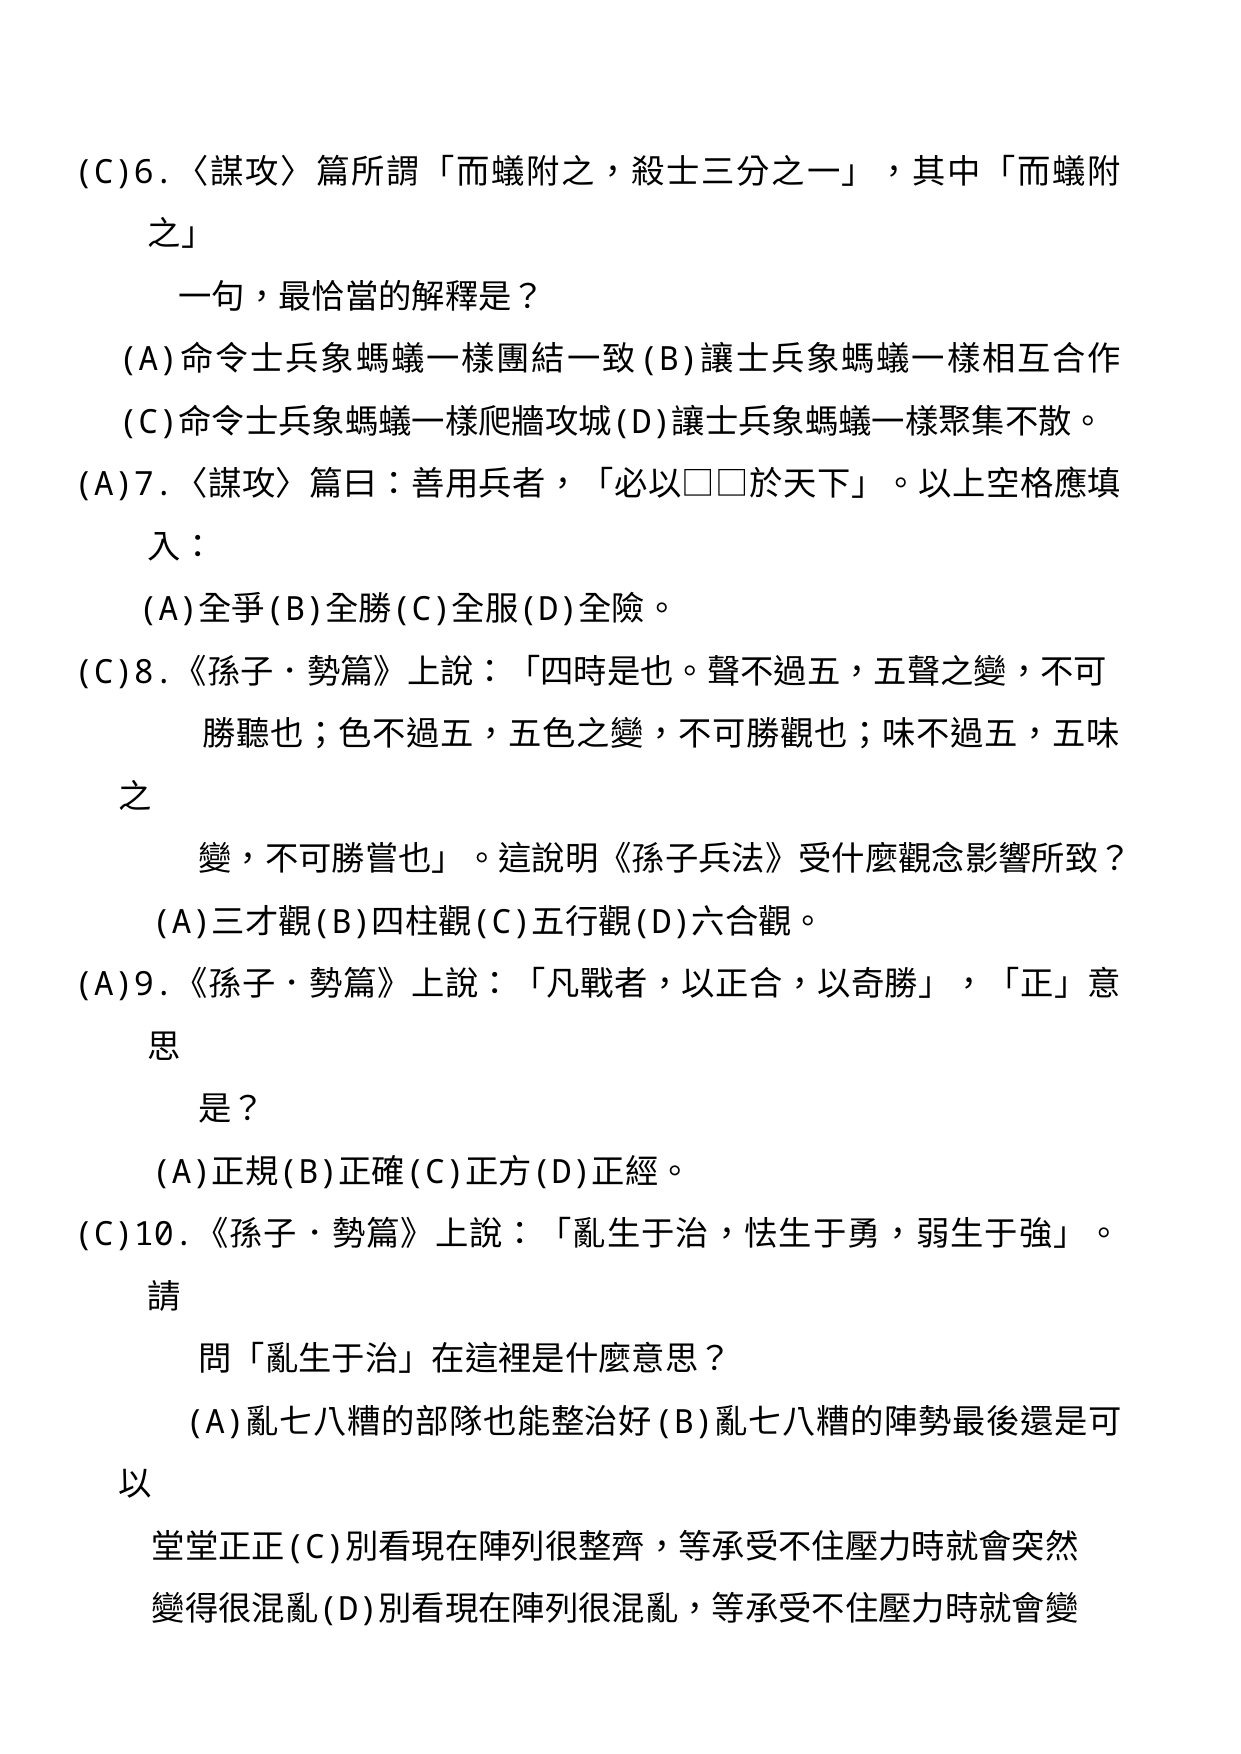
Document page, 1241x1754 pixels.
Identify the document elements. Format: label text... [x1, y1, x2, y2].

text (A)全爭(B)全勝(C)全服(D)全險。 [118, 564, 1122, 627]
text 堂堂正正(C)別看現在陣列很整齊，等承受不住壓力時就會突然 [118, 1502, 1122, 1564]
text (A)9.《孫子．勢篇》上說：「凡戰者，以正合，以奇勝」，「正」意思 [74, 939, 1122, 1064]
text (A)命令士兵象螞蟻一樣團結一致(B)讓士兵象螞蟻一樣相互合作(C)命令士兵象螞蟻一樣爬牆攻城(D)讓士兵象螞蟻一樣聚集不散。 [118, 314, 1122, 439]
text (C)6.〈謀攻〉篇所謂「而蟻附之，殺士三分之一」，其中「而蟻附之」 [74, 127, 1122, 252]
text 一句，最恰當的解釋是？ [118, 252, 1122, 314]
text (C)8.《孫子．勢篇》上說：「四時是也。聲不過五，五聲之變，不可 [74, 627, 1122, 689]
text (A)7.〈謀攻〉篇曰：善用兵者，「必以□□於天下」。以上空格應填入： [74, 439, 1122, 564]
text (A)正規(B)正確(C)正方(D)正經。 [118, 1127, 1122, 1189]
text 變得很混亂(D)別看現在陣列很混亂，等承受不住壓力時就會變 [118, 1564, 1122, 1627]
text 變，不可勝嘗也」。這說明《孫子兵法》受什麼觀念影響所致？ [118, 814, 1122, 877]
text 問「亂生于治」在這裡是什麼意思？ [118, 1314, 1122, 1377]
text (A)亂七八糟的部隊也能整治好(B)亂七八糟的陣勢最後還是可以 [118, 1377, 1122, 1502]
text 是？ [118, 1064, 1122, 1127]
text (C)10.《孫子．勢篇》上說：「亂生于治，怯生于勇，弱生于強」。請 [74, 1189, 1122, 1314]
text 勝聽也；色不過五，五色之變，不可勝觀也；味不過五，五味之 [118, 689, 1122, 814]
text (A)三才觀(B)四柱觀(C)五行觀(D)六合觀。 [118, 877, 1122, 939]
